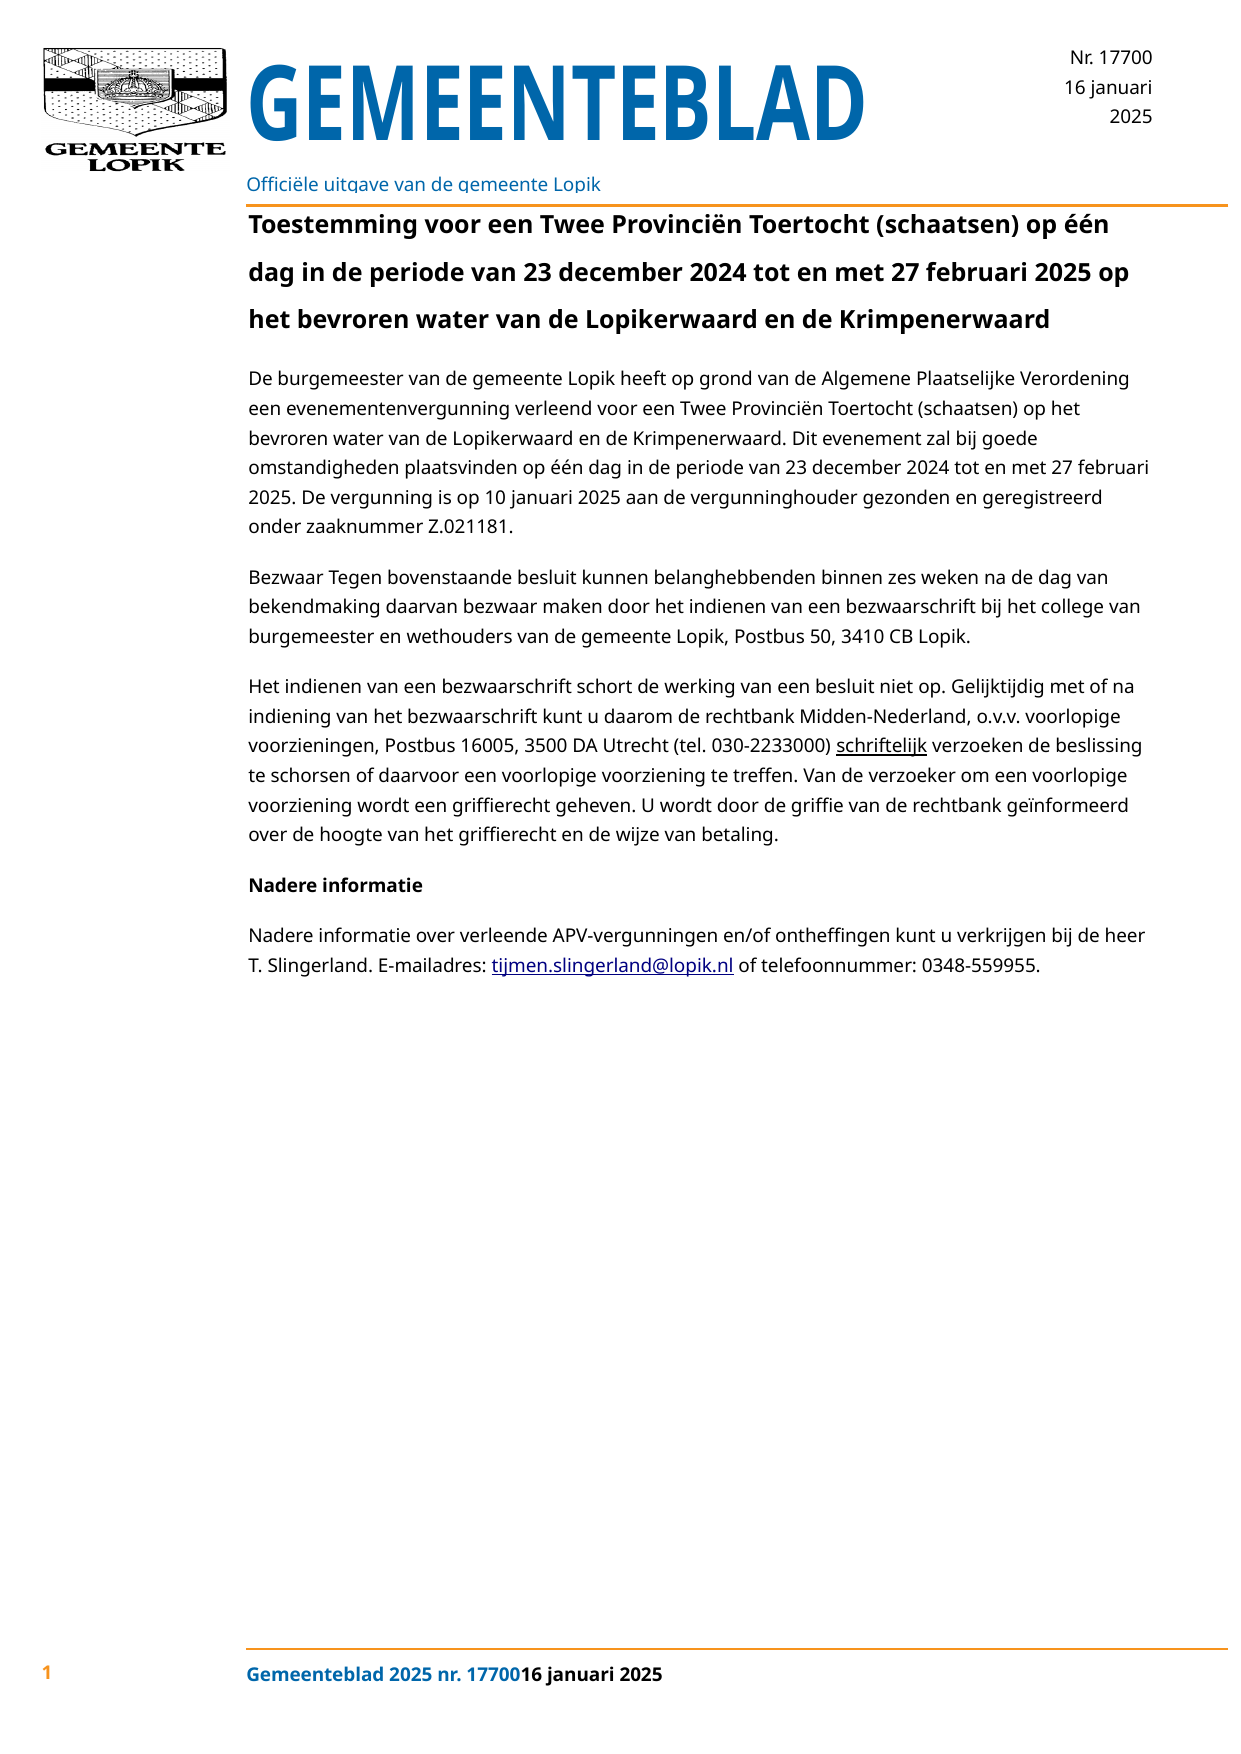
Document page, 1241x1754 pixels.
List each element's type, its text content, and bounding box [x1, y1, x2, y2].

text Nadere informatie over verleende APV-vergunningen en/of ontheffingen kunt u verkrijgen bij de heer T. Slingerland. E-mailadres: tijmen.slingerland@lopik.nl of telefoonnummer: 0348-559955. [248, 922, 1152, 977]
picture [41, 47, 231, 172]
text Het indienen van een bezwaarschrift schort de werking van een besluit niet op. Gelijktijdig met of na indiening van het bezwaarschrift kunt u daarom de rechtbank Midden-Nederland, o.v.v. voorlopige voorzieningen, Postbus 16005, 3500 DA Utrecht (tel. 030-2233000) schriftelijk verzoeken de beslissing te schorsen of daarvoor een voorlopige voorziening te treffen. Van de verzoeker om een voorlopige voorziening wordt een griffierecht geheven. U wordt door de griffie van de rechtbank geïnformeerd over de hoogte van het griffierecht en de wijze van betaling. [248, 673, 1152, 847]
text Bezwaar Tegen bovenstaande besluit kunnen belanghebbenden binnen zes weken na de dag van bekendmaking daarvan bezwaar maken door het indienen van een bezwaarschrift bij het college van burgemeester en wethouders van de gemeente Lopik, Postbus 50, 3410 CB Lopik. [248, 564, 1152, 649]
text Toestemming voor een Twee Provinciën Toertocht (schaatsen) op één dag in de periode van 23 december 2024 tot en met 27 februari 2025 op het bevroren water van de Lopikerwaard en de Krimpenerwaard [248, 207, 1152, 336]
text Nadere informatie [248, 872, 1152, 897]
text De burgemeester van de gemeente Lopik heeft op grond van de Algemene Plaatselijke Verordening een evenementenvergunning verleend voor een Twee Provinciën Toertocht (schaatsen) op het bevroren water van de Lopikerwaard en de Krimpenerwaard. Dit evenement zal bij goede omstandigheden plaatsvinden op één dag in de periode van 23 december 2024 tot en met 27 februari 2025. De vergunning is op 10 januari 2025 aan de vergunninghouder gezonden en geregistreerd onder zaaknummer Z.021181. [248, 366, 1152, 539]
